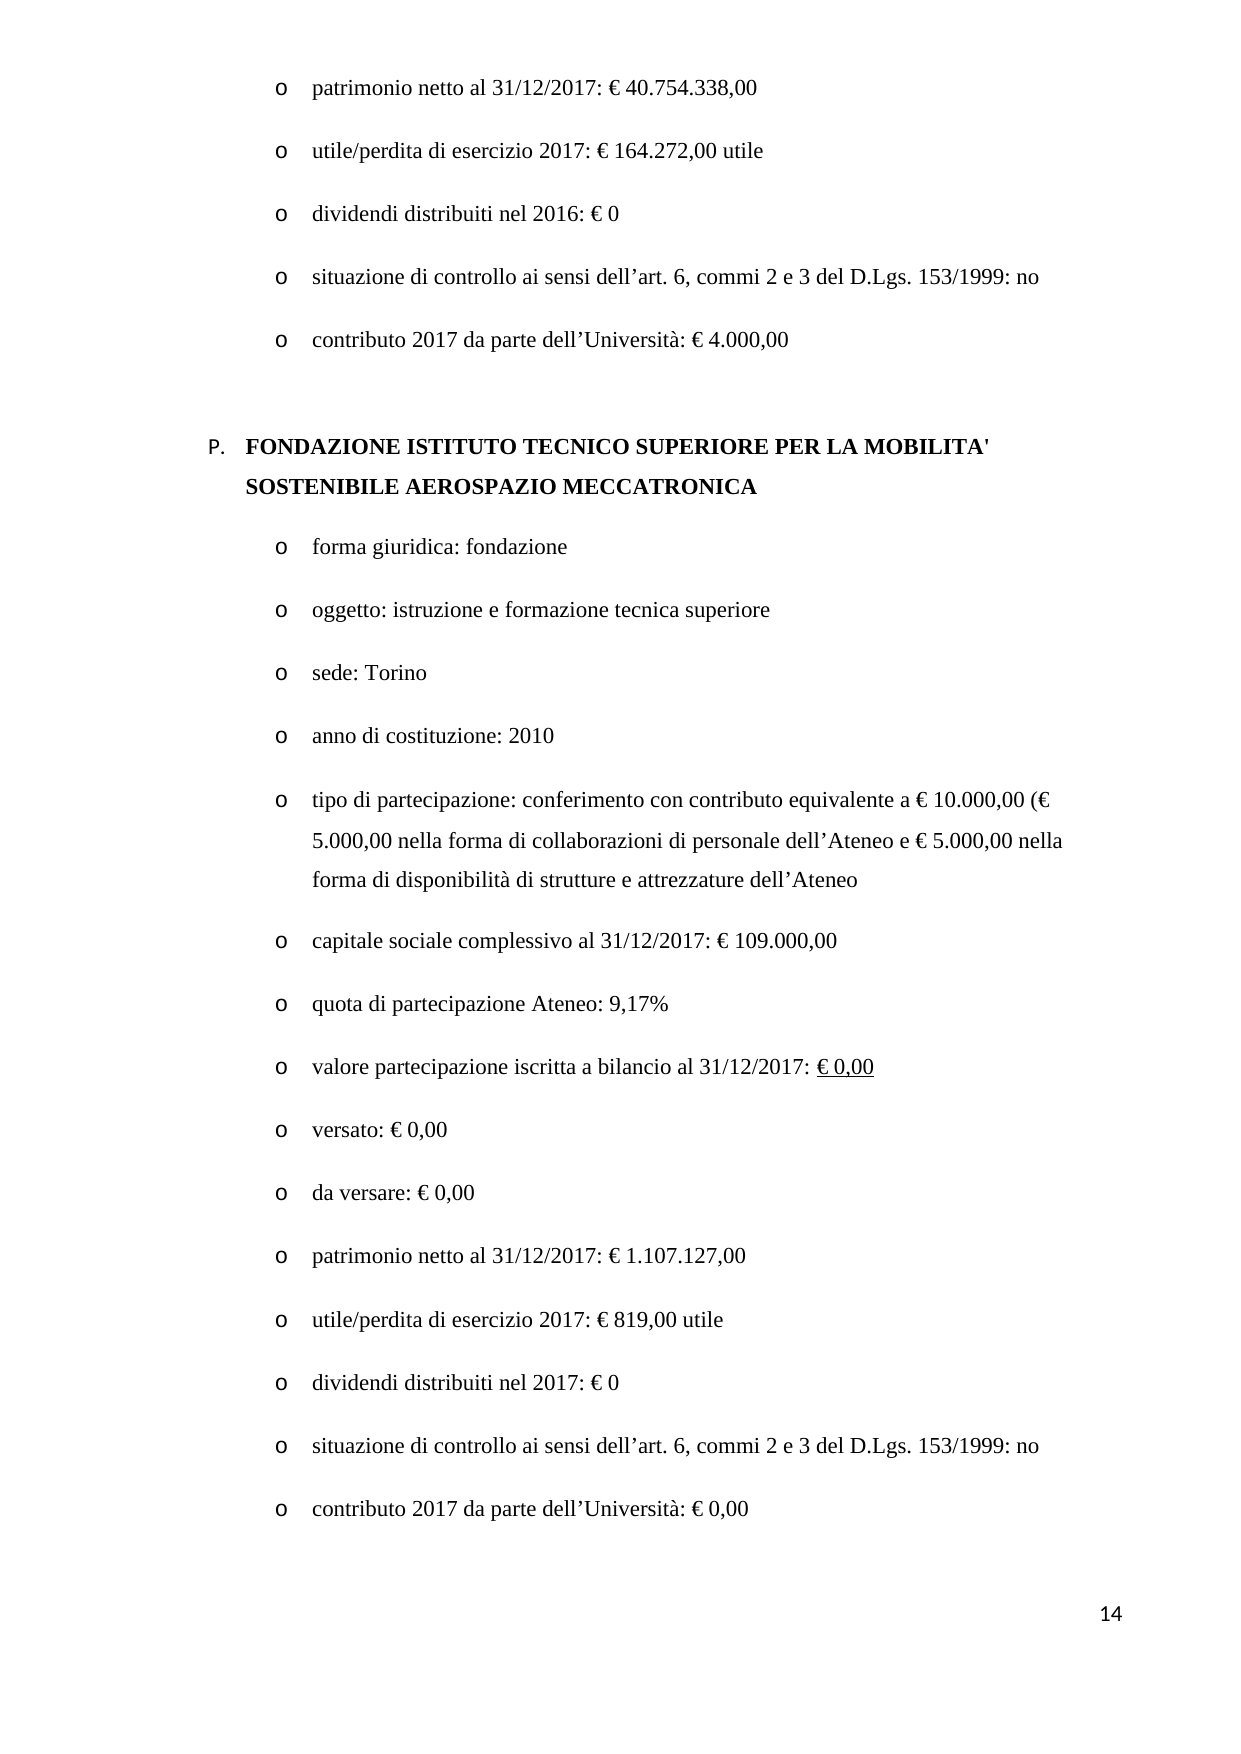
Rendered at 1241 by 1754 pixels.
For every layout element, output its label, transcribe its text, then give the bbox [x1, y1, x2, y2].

list situazione di controllo ai sensi dell’art. 6, commi 2 e 3 del D.Lgs. 153/1999: no [274, 1432, 1122, 1460]
list sede: Torino [274, 659, 1122, 688]
list tipo di partecipazione: conferimento con contributo equivalente a € 10.000,00 (€ 5.000,00 nella forma di collaborazioni di personale dell’Ateneo e € 5.000,00 nella forma di disponibilità di strutture e attrezzature dell’Ateneo [274, 786, 1122, 893]
list dividendi distribuiti nel 2017: € 0 [274, 1369, 1122, 1397]
list patrimonio netto al 31/12/2017: € 1.107.127,00 [274, 1242, 1122, 1271]
list anno di costituzione: 2010 [274, 723, 1122, 751]
list FONDAZIONE ISTITUTO TECNICO SUPERIORE PER LA MOBILITA' SOSTENIBILE AEROSPAZIO MECCATRONICA [208, 432, 1122, 499]
list situazione di controllo ai sensi dell’art. 6, commi 2 e 3 del D.Lgs. 153/1999: no [274, 263, 1122, 291]
list forma giuridica: fondazione [274, 533, 1122, 561]
list valore partecipazione iscritta a bilancio al 31/12/2017: € 0,00 [274, 1053, 1122, 1081]
list quota di partecipazione Ateneo: 9,17% [274, 990, 1122, 1018]
list dividendi distribuiti nel 2016: € 0 [274, 200, 1122, 228]
list versato: € 0,00 [274, 1116, 1122, 1144]
list patrimonio netto al 31/12/2017: € 40.754.338,00 [274, 74, 1122, 102]
list capitale sociale complessivo al 31/12/2017: € 109.000,00 [274, 927, 1122, 955]
list contributo 2017 da parte dell’Università: € 0,00 [274, 1495, 1122, 1523]
list oggetto: istruzione e formazione tecnica superiore [274, 596, 1122, 624]
list da versare: € 0,00 [274, 1179, 1122, 1208]
list contributo 2017 da parte dell’Università: € 4.000,00 [274, 326, 1122, 354]
list utile/perdita di esercizio 2017: € 164.272,00 utile [274, 137, 1122, 165]
list utile/perdita di esercizio 2017: € 819,00 utile [274, 1306, 1122, 1334]
